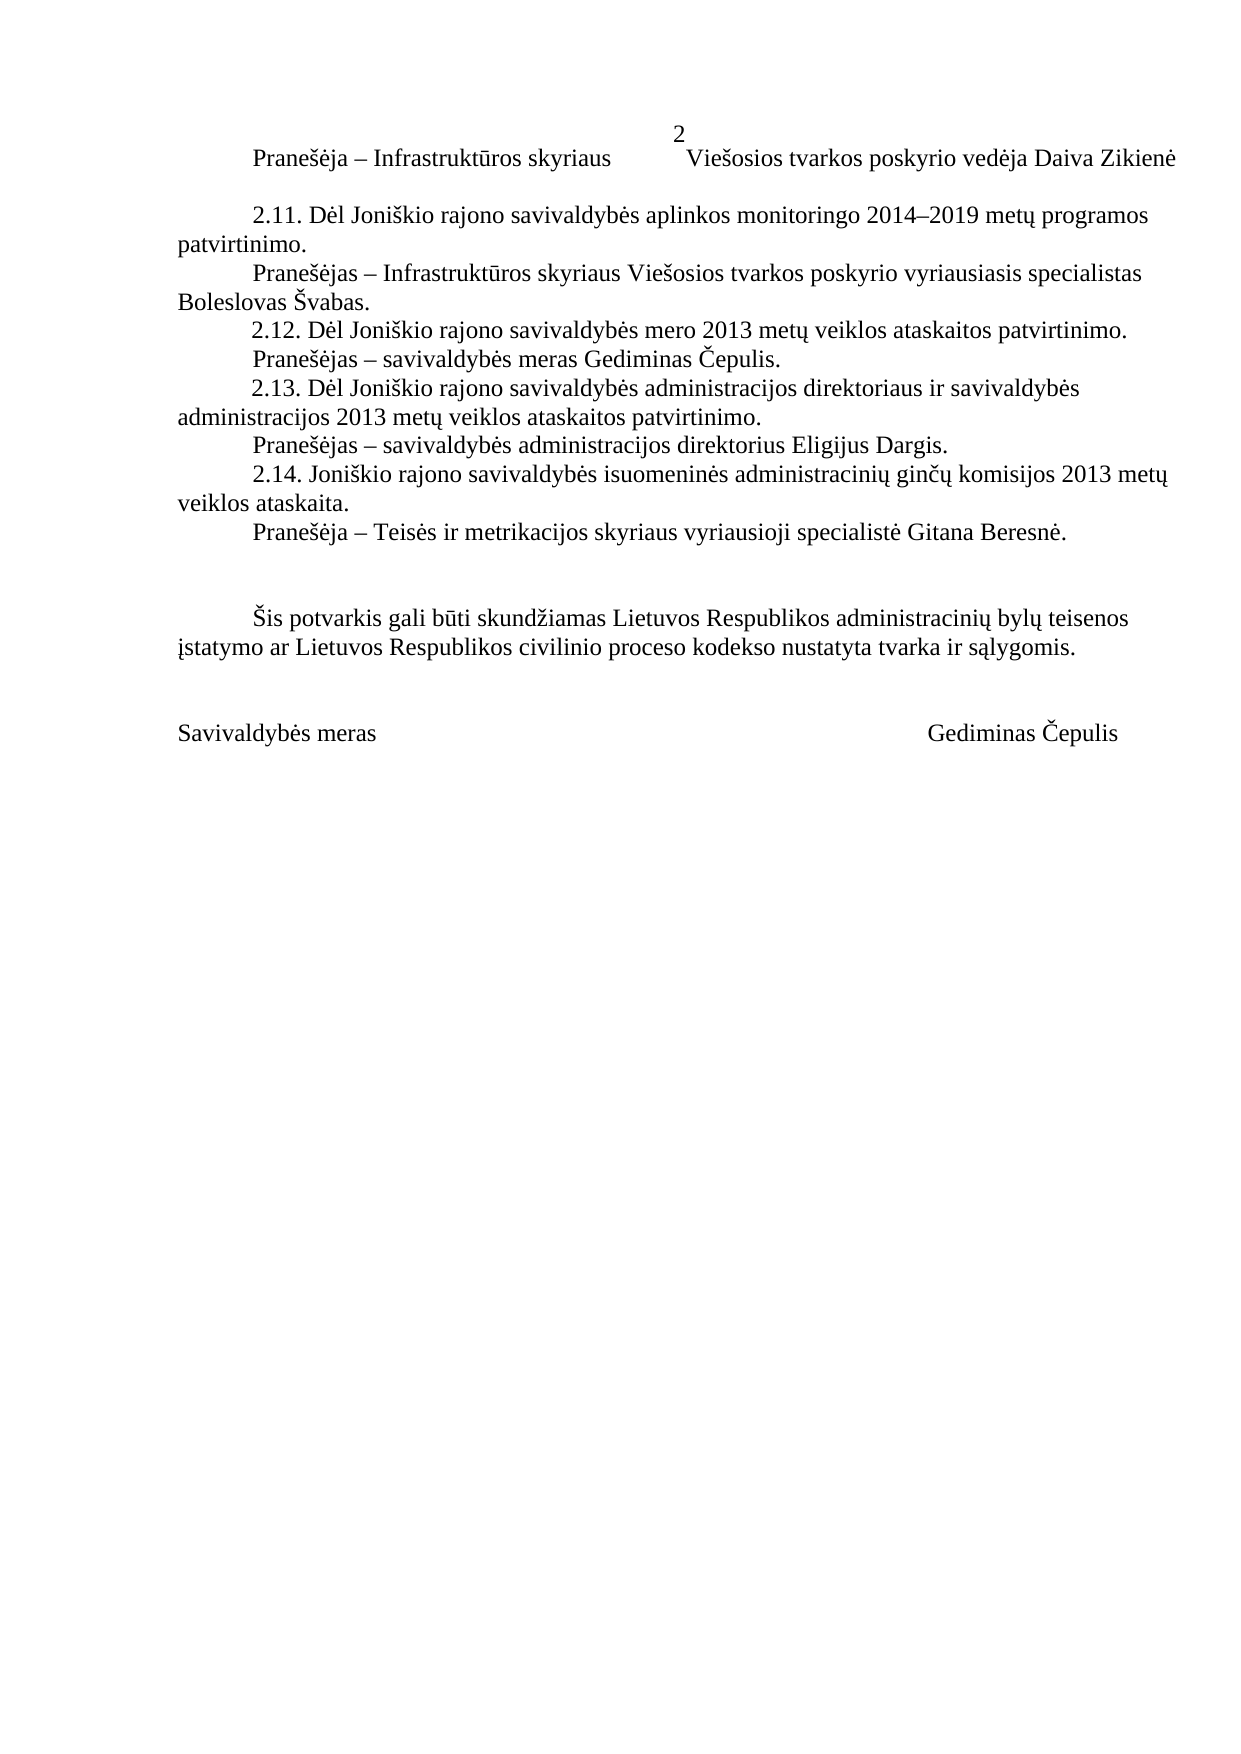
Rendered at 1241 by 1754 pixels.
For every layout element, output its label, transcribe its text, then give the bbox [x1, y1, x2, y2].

text 2.14. Joniškio rajono savivaldybės isuomeninės administracinių ginčų komisijos 2013 metų veiklos ataskaita. [177, 459, 1181, 517]
text Pranešėjas – savivaldybės meras Gediminas Čepulis. [177, 344, 1181, 373]
text Pranešėjas – savivaldybės administracijos direktorius Eligijus Dargis. [177, 430, 1181, 459]
text Pranešėja – Infrastruktūros skyriaus Viešosios tvarkos poskyrio vedėja Daiva Zikienė [177, 143, 1181, 172]
text 2.13. Dėl Joniškio rajono savivaldybės administracijos direktoriaus ir savivaldybės administracijos 2013 metų veiklos ataskaitos patvirtinimo. [177, 373, 1181, 430]
text Pranešėja – Teisės ir metrikacijos skyriaus vyriausioji specialistė Gitana Beresnė. [177, 517, 1181, 545]
text Savivaldybės meras Gediminas Čepulis [177, 718, 1181, 747]
text 2.11. Dėl Joniškio rajono savivaldybės aplinkos monitoringo 2014–2019 metų programos patvirtinimo. [177, 200, 1181, 258]
text 2.12. Dėl Joniškio rajono savivaldybės mero 2013 metų veiklos ataskaitos patvirtinimo. [177, 315, 1181, 344]
text Pranešėjas – Infrastruktūros skyriaus Viešosios tvarkos poskyrio vyriausiasis specialistas Boleslovas Švabas. [177, 258, 1181, 315]
text Šis potvarkis gali būti skundžiamas Lietuvos Respublikos administracinių bylų teisenos įstatymo ar Lietuvos Respublikos civilinio proceso kodekso nustatyta tvarka ir sąlygomis. [177, 603, 1181, 660]
